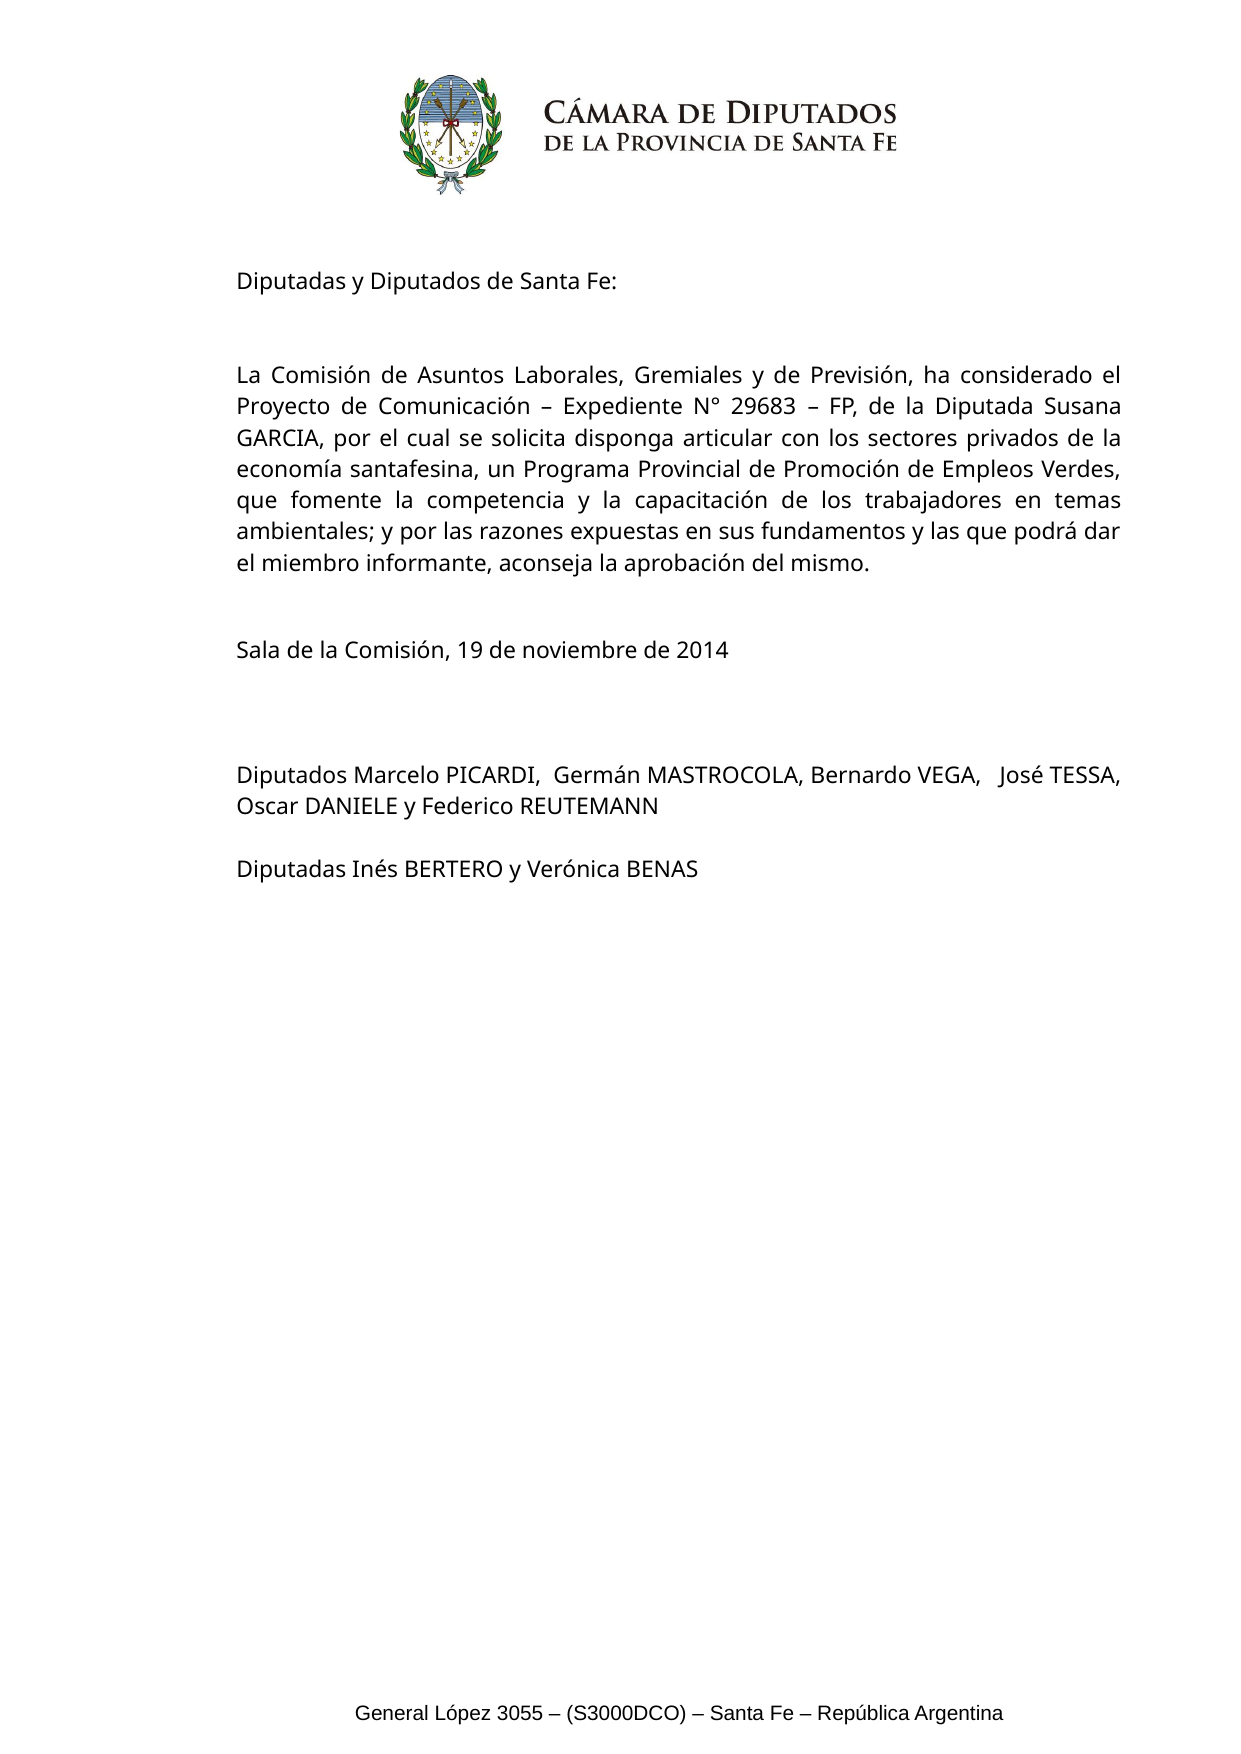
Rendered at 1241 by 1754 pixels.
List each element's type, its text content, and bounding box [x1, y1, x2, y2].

text Diputadas y Diputados de Santa Fe: [236, 265, 1122, 297]
text La Comisión de Asuntos Laborales, Gremiales y de Previsión, ha considerado el Proyecto de Comunicación – Expediente N° 29683 – FP, de la Diputada Susana GARCIA, por el cual se solicita disponga articular con los sectores privados de la economía santafesina, un Programa Provincial de Promoción de Empleos Verdes, que fomente la competencia y la capacitación de los trabajadores en temas ambientales; y por las razones expuestas en sus fundamentos y las que podrá dar el miembro informante, aconseja la aprobación del mismo. [236, 359, 1122, 578]
picture [399, 75, 897, 199]
text Sala de la Comisión, 19 de noviembre de 2014 [236, 634, 1122, 665]
text Diputadas Inés BERTERO y Verónica BENAS [236, 853, 1122, 884]
text Diputados Marcelo PICARDI, Germán MASTROCOLA, Bernardo VEGA, José TESSA, Oscar DANIELE y Federico REUTEMANN [236, 759, 1122, 822]
